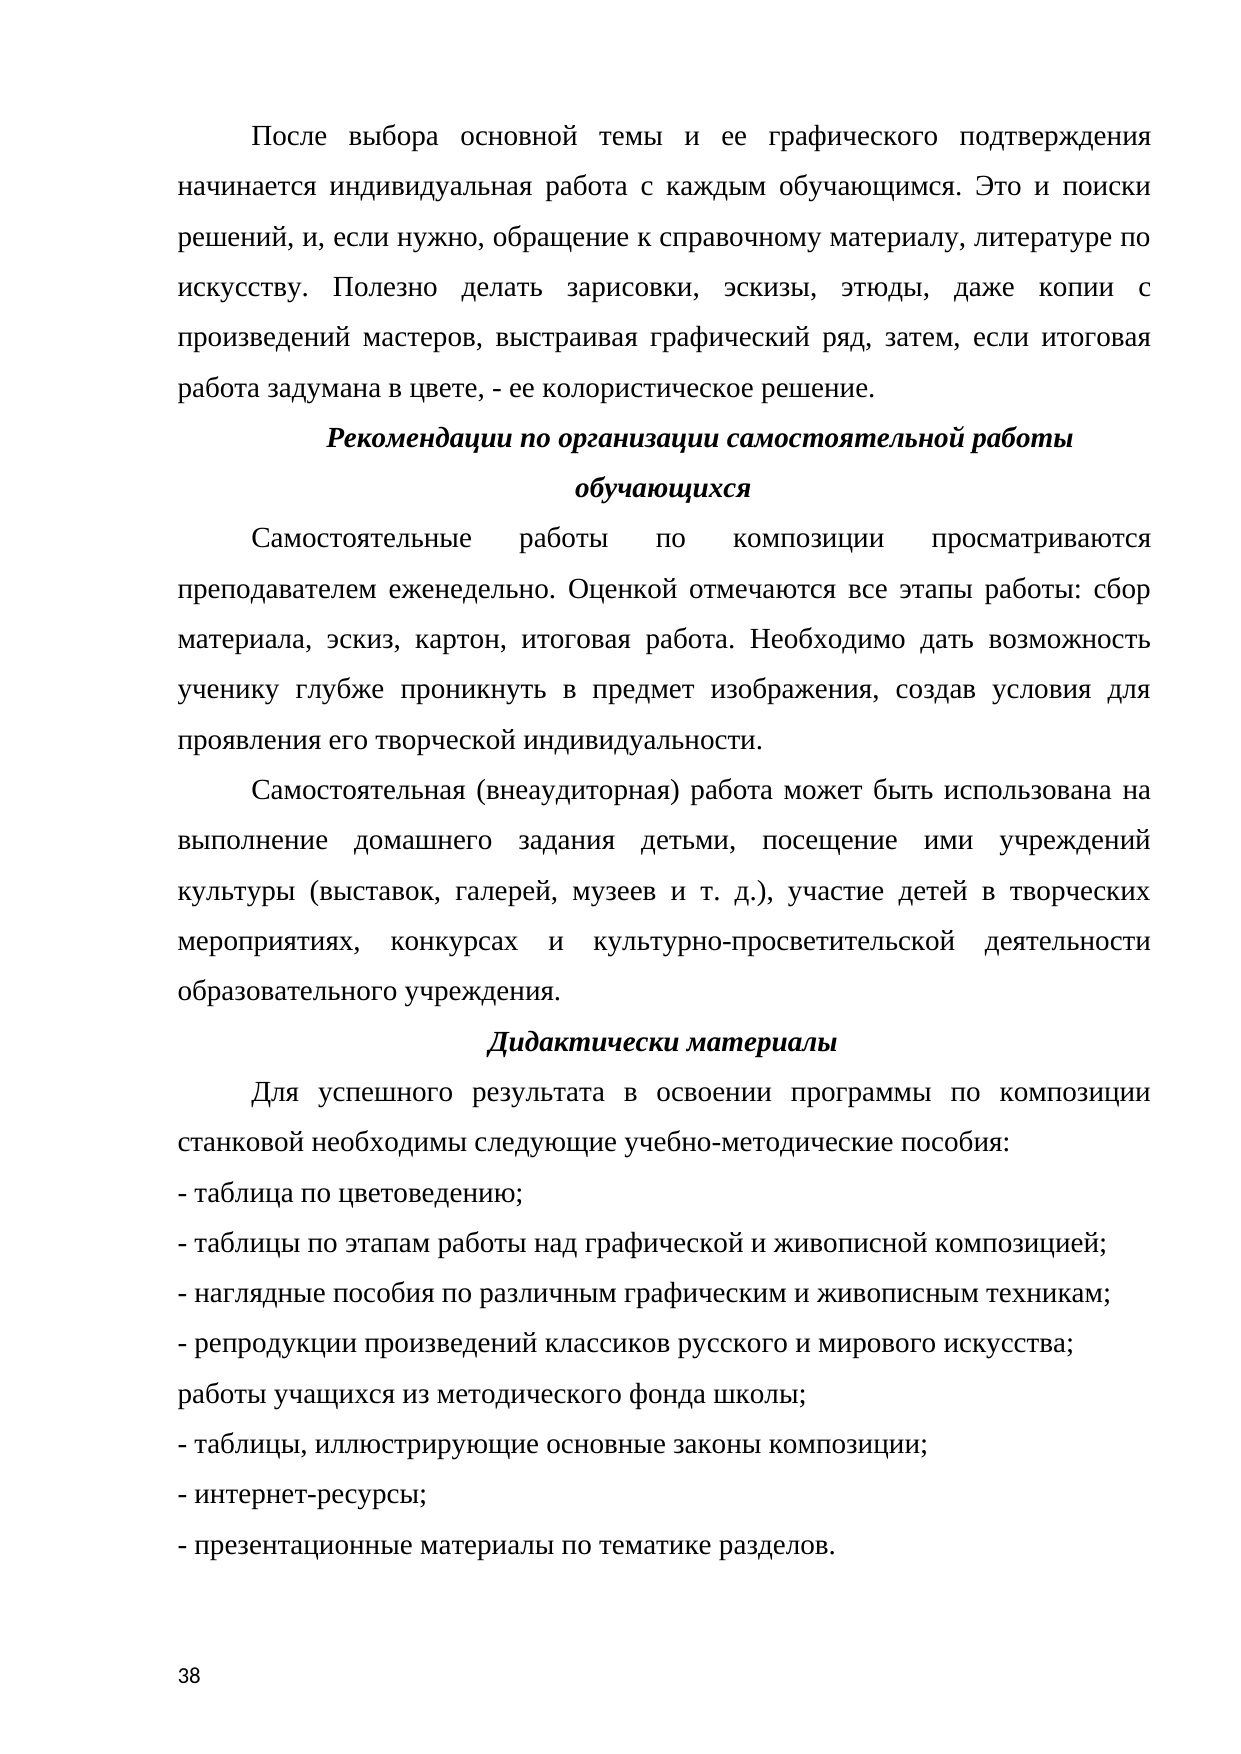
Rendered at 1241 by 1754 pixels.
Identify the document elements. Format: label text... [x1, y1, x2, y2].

text - таблица по цветоведению; [177, 1175, 1152, 1208]
text работы учащихся из методического фонда школы; [177, 1376, 1152, 1409]
text - репродукции произведений классиков русского и мирового искусства; [177, 1326, 1152, 1359]
text - интернет-ресурсы; [177, 1477, 1152, 1510]
text Самостоятельная (внеаудиторная) работа может быть использована на выполнение домашнего задания детьми, посещение ими учреждений культуры (выставок, галерей, музеев и т. д.), участие детей в творческих мероприятиях, конкурсах и культурно-просветительской деятельности образовательного учреждения. [177, 772, 1152, 1007]
text Рекомендации по организации самостоятельной работы обучающихся [177, 420, 1152, 504]
text Дидактически материалы [177, 1024, 1152, 1057]
text - таблицы, иллюстрирующие основные законы композиции; [177, 1426, 1152, 1460]
text После выбора основной темы и ее графического подтверждения начинается индивидуальная работа с каждым обучающимся. Это и поиски решений, и, если нужно, обращение к справочному материалу, литературе по искусству. Полезно делать зарисовки, эскизы, этюды, даже копии с произведений мастеров, выстраивая графический ряд, затем, если итоговая работа задумана в цвете, - ее колористическое решение. [177, 118, 1152, 403]
text Для успешного результата в освоении программы по композиции станковой необходимы следующие учебно-методические пособия: [177, 1074, 1152, 1158]
text - презентационные материалы по тематике разделов. [177, 1527, 1152, 1560]
text - наглядные пособия по различным графическим и живописным техникам; [177, 1275, 1152, 1309]
text Самостоятельные работы по композиции просматриваются преподавателем еженедельно. Оценкой отмечаются все этапы работы: сбор материала, эскиз, картон, итоговая работа. Необходимо дать возможность ученику глубже проникнуть в предмет изображения, создав условия для проявления его творческой индивидуальности. [177, 521, 1152, 755]
text - таблицы по этапам работы над графической и живописной композицией; [177, 1225, 1152, 1258]
